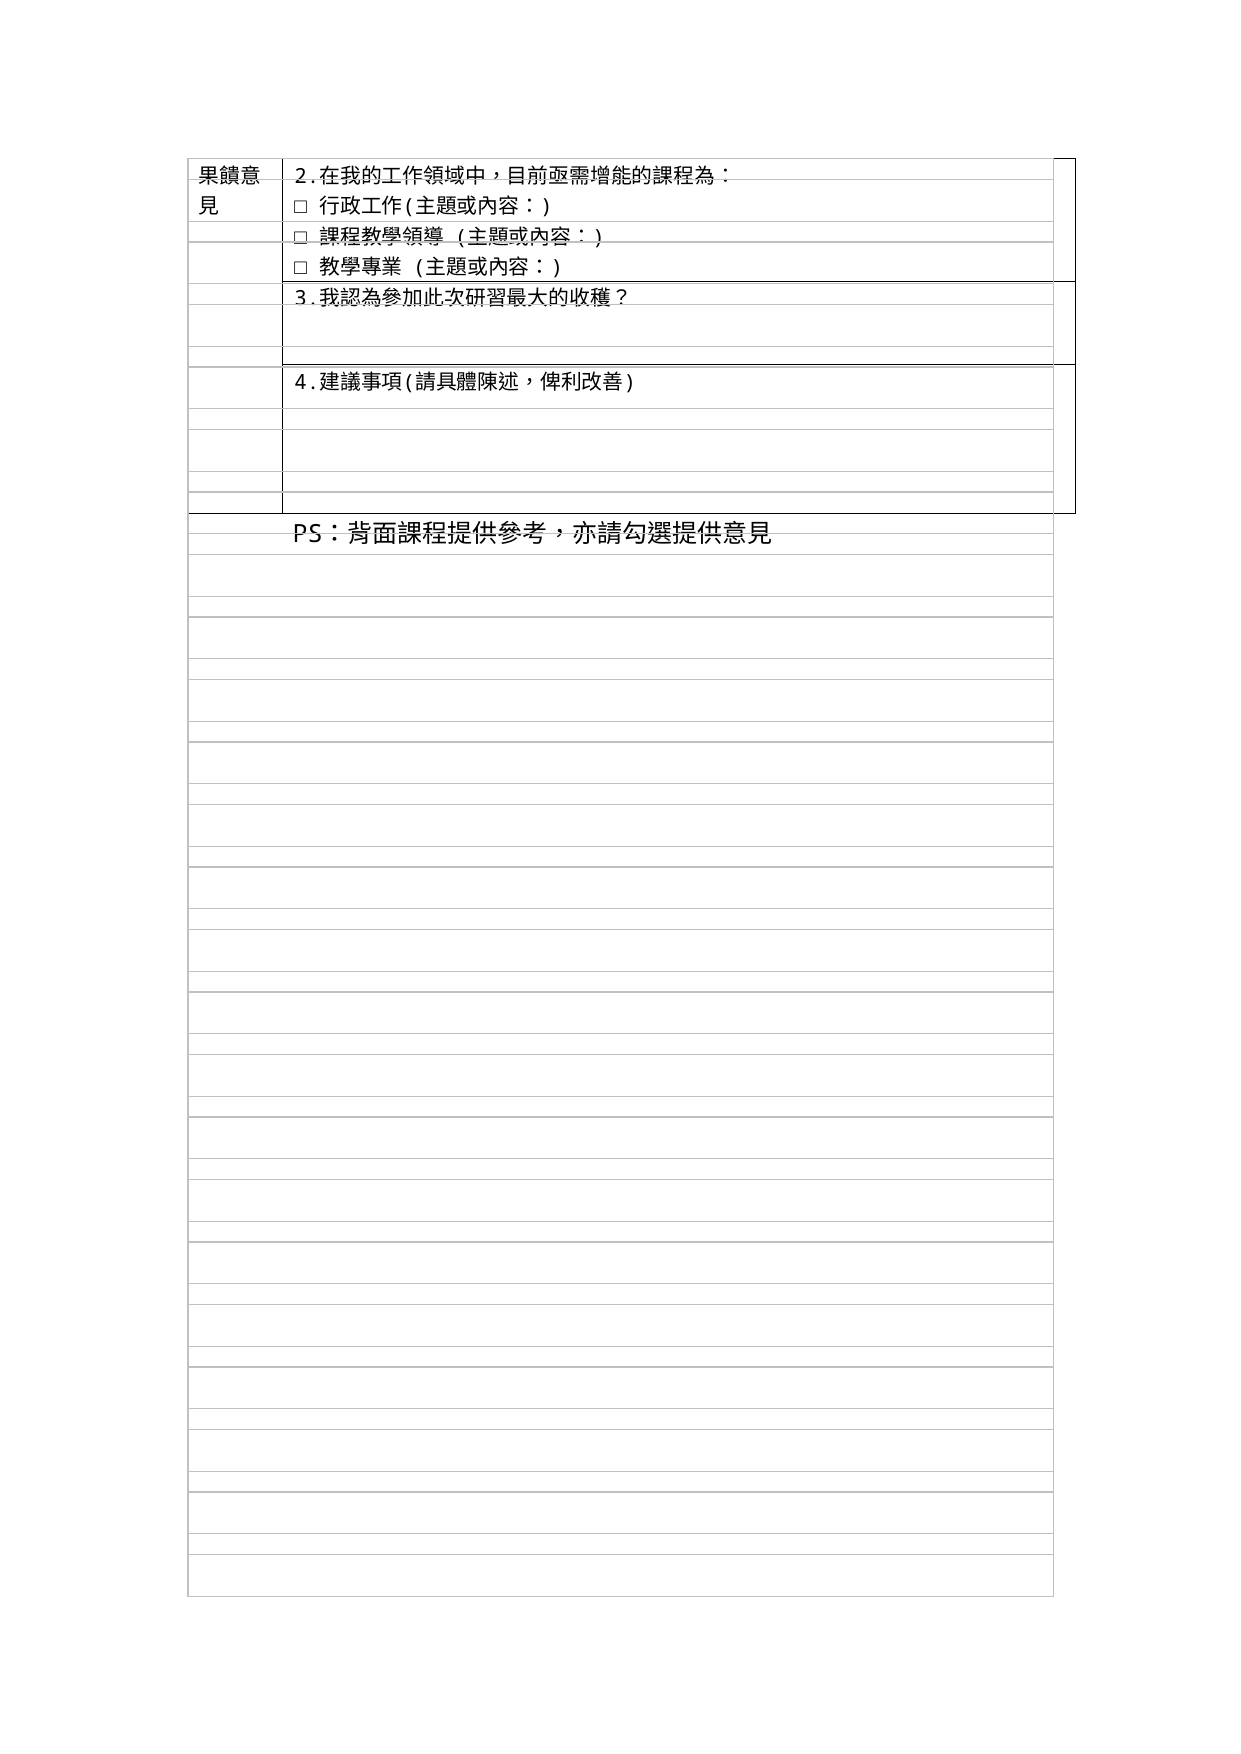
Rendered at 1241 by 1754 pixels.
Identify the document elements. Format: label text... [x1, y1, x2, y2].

table_cell 學員回果饋意見 [189, 472, 282, 491]
table_cell 學員回果饋意見 [189, 159, 282, 179]
table_cell [283, 493, 1053, 513]
table_cell 學員回果饋意見 [189, 243, 282, 283]
table_cell 學員回果饋意見 [189, 305, 282, 346]
table_cell 3.我認為參加此次研習最大的收穫？ [1054, 282, 1075, 364]
table_cell [283, 472, 1053, 491]
table_cell 學員回果饋意見 [189, 347, 282, 366]
table_cell 2.在我的工作領域中，目前亟需增能的課程為： □ 行政工作(主題或內容：) □ 課程教學領導 (主題或內容：) □ 教學專業 (主題或內容：) [1054, 159, 1075, 281]
table_cell 2.在我的工作領域中，目前亟需增能的課程為： □ 行政工作(主題或內容：) □ 課程教學領導 (主題或內容：) □ 教學專業 (主題或內容：) [283, 159, 1053, 179]
table_cell [1054, 365, 1075, 513]
table_cell 學員回果饋意見 [189, 284, 282, 304]
table_cell 學員回果饋意見 [189, 368, 282, 408]
table_cell 學員回果饋意見 [189, 430, 282, 471]
table_cell 3.我認為參加此次研習最大的收穫？ [283, 284, 1053, 304]
table_cell 2.在我的工作領域中，目前亟需增能的課程為： □ 行政工作(主題或內容：) □ 課程教學領導 (主題或內容：) □ 教學專業 (主題或內容：) [283, 222, 1053, 241]
table_cell 學員回果饋意見 [189, 493, 282, 513]
table_cell 3.我認為參加此次研習最大的收穫？ [283, 305, 1053, 346]
table_cell 3.我認為參加此次研習最大的收穫？ [283, 347, 1053, 364]
table_cell 2.在我的工作領域中，目前亟需增能的課程為： □ 行政工作(主題或內容：) □ 課程教學領導 (主題或內容：) □ 教學專業 (主題或內容：) [283, 180, 1053, 221]
table_cell 4.建議事項(請具體陳述，俾利改善) [283, 368, 1053, 408]
table_cell [283, 430, 1053, 471]
table_cell [283, 409, 1053, 429]
text PS：背面課程提供參考，亦請勾選提供意見 [189, 534, 1053, 550]
table_cell 學員回果饋意見 [189, 222, 282, 241]
table_cell 2.在我的工作領域中，目前亟需增能的課程為： □ 行政工作(主題或內容：) □ 課程教學領導 (主題或內容：) □ 教學專業 (主題或內容：) [283, 243, 1053, 281]
table_cell 學員回果饋意見 [189, 409, 282, 429]
text PS：背面課程提供參考，亦請勾選提供意見 [189, 514, 1053, 533]
table_cell 學員回果饋意見 [189, 180, 282, 221]
